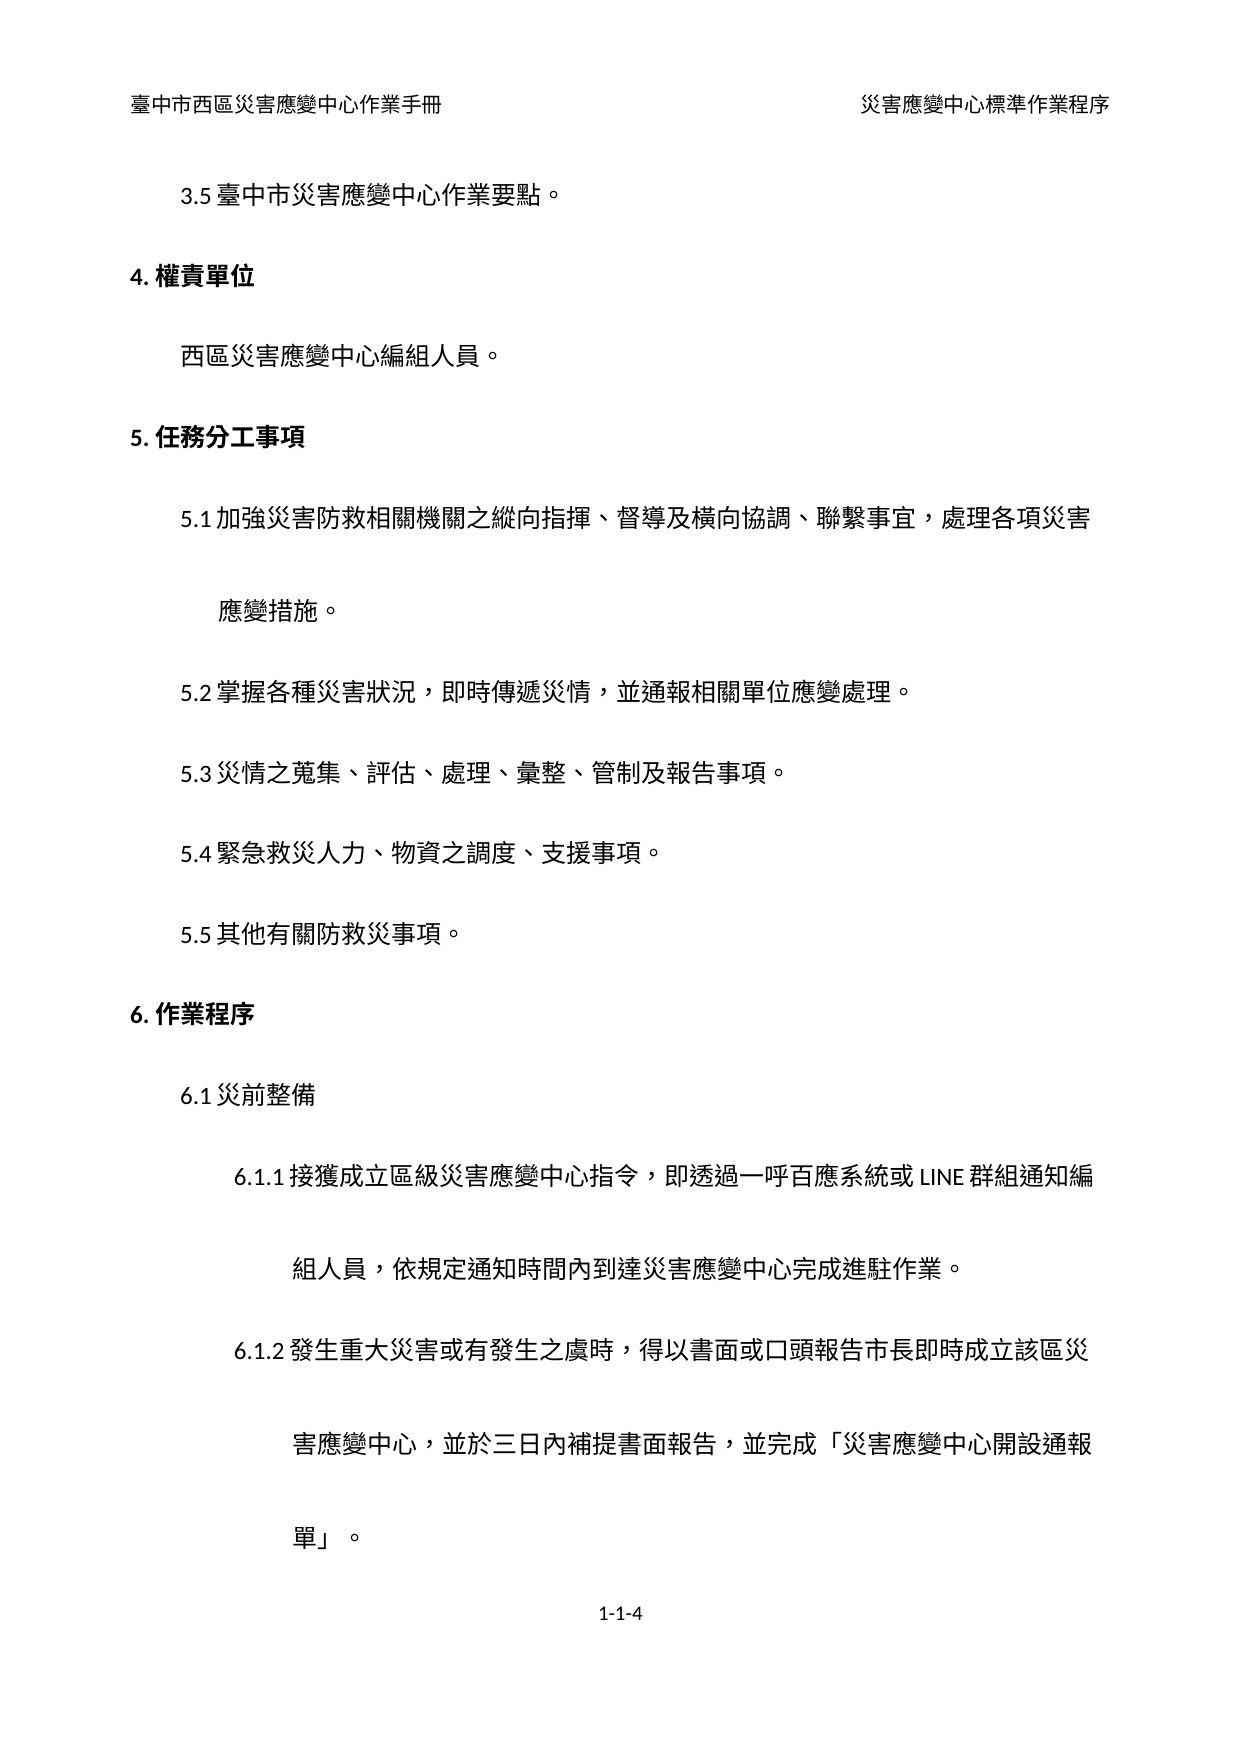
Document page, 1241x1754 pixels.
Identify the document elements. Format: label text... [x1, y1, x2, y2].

text 6.1災前整備 [180, 1052, 1110, 1114]
text 6.1.1接獲成立區級災害應變中心指令，即透過一呼百應系統或LINE群組通知編組人員，依規定通知時間內到達災害應變中心完成進駐作業。 [234, 1133, 1110, 1289]
text 5.2掌握各種災害狀況，即時傳遞災情，並通報相關單位應變處理。 [180, 649, 1110, 711]
text 3.5臺中市災害應變中心作業要點。 [180, 152, 1110, 214]
text 6.1.2發生重大災害或有發生之虞時，得以書面或口頭報告市長即時成立該區災害應變中心，並於三日內補提書面報告，並完成「災害應變中心開設通報單」。 [234, 1307, 1110, 1557]
text 4. 權責單位 [130, 233, 1110, 295]
text 5.4緊急救災人力、物資之調度、支援事項。 [180, 810, 1110, 873]
text 5.5其他有關防救災事項。 [180, 891, 1110, 953]
text 西區災害應變中心編組人員。 [180, 313, 1110, 376]
text 5. 任務分工事項 [130, 394, 1110, 456]
text 5.3災情之蒐集、評估、處理、彙整、管制及報告事項。 [180, 729, 1110, 792]
text 5.1加強災害防救相關機關之縱向指揮、督導及橫向協調、聯繫事宜，處理各項災害應變措施。 [180, 474, 1110, 631]
text 6. 作業程序 [130, 971, 1110, 1034]
